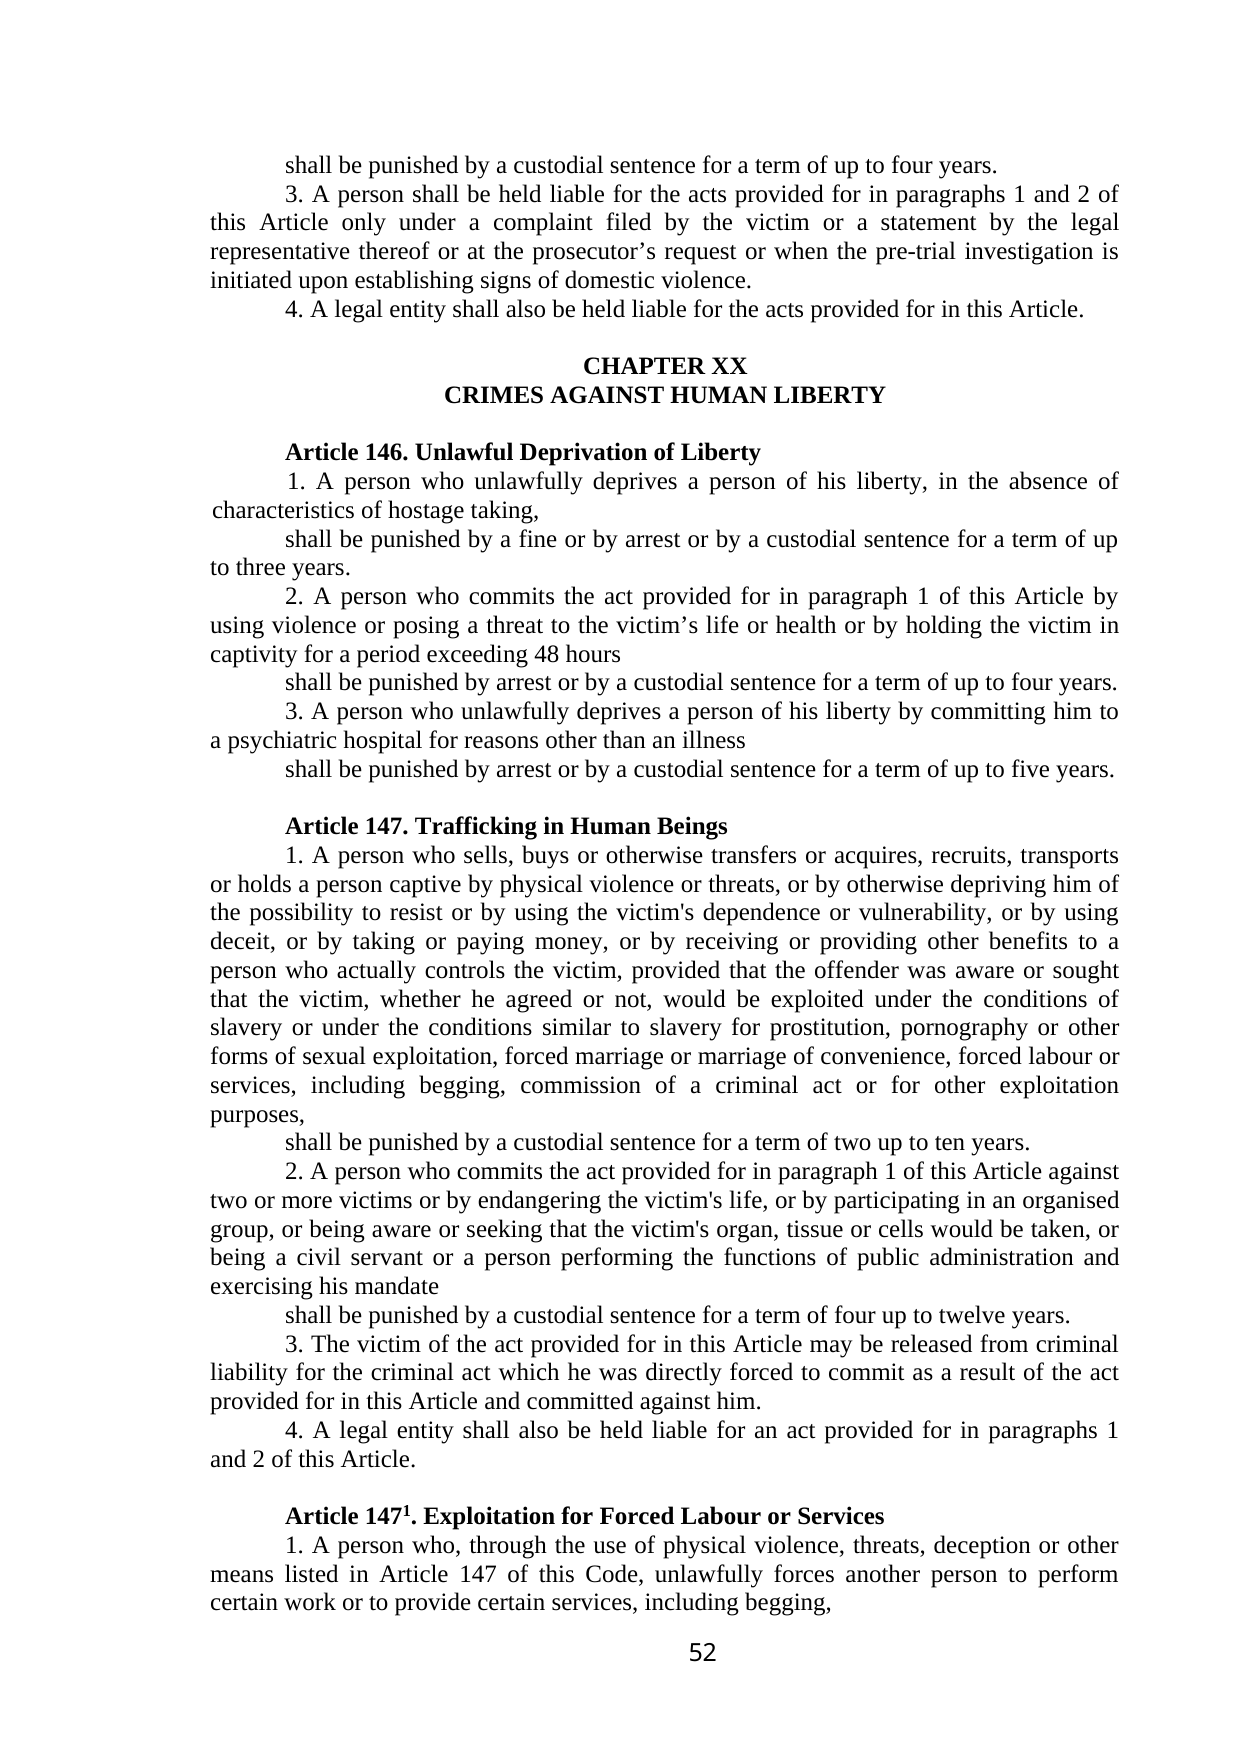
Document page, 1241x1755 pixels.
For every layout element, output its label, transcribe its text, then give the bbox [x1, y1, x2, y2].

text 2. A person who commits the act provided for in paragraph 1 of this Article against two or more victims or by endangering the victim's life, or by participating in an organised group, or being aware or seeking that the victim's organ, tissue or cells would be taken, or being a civil servant or a person performing the functions of public administration and exercising his mandate [210, 1156, 1120, 1300]
text Article 1471. Exploitation for Forced Labour or Services [210, 1501, 1120, 1530]
text 1. A person who, through the use of physical violence, threats, deception or other means listed in Article 147 of this Code, unlawfully forces another person to perform certain work or to provide certain services, including begging, [210, 1530, 1120, 1616]
text shall be punished by a custodial sentence for a term of up to four years. [210, 150, 1120, 179]
text 2. A person who commits the act provided for in paragraph 1 of this Article by using violence or posing a threat to the victim’s life or health or by holding the victim in captivity for a period exceeding 48 hours [210, 581, 1120, 667]
text 3. The victim of the act provided for in this Article may be released from criminal liability for the criminal act which he was directly forced to commit as a result of the act provided for in this Article and committed against him. [210, 1329, 1120, 1415]
text 4. A legal entity shall also be held liable for the acts provided for in this Article. [210, 294, 1120, 322]
text 1. A person who sells, buys or otherwise transfers or acquires, recruits, transports or holds a person captive by physical violence or threats, or by otherwise depriving him of the possibility to resist or by using the victim's dependence or vulnerability, or by using deceit, or by taking or paying money, or by receiving or providing other benefits to a person who actually controls the victim, provided that the offender was aware or sought that the victim, whether he agreed or not, would be exploited under the conditions of slavery or under the conditions similar to slavery for prostitution, pornography or other forms of sexual exploitation, forced marriage or marriage of convenience, forced labour or services, including begging, commission of a criminal act or for other exploitation purposes, [210, 840, 1120, 1127]
text Article 146. Unlawful Deprivation of Liberty [210, 437, 1120, 466]
text shall be punished by arrest or by a custodial sentence for a term of up to five years. [210, 754, 1120, 782]
text CRIMES AGAINST HUMAN LIBERTY [210, 380, 1120, 409]
text 3. A person who unlawfully deprives a person of his liberty by committing him to a psychiatric hospital for reasons other than an illness [210, 696, 1120, 754]
text shall be punished by a custodial sentence for a term of four up to twelve years. [210, 1300, 1120, 1329]
text 1. A person who unlawfully deprives a person of his liberty, in the absence of characteristics of hostage taking, [212, 466, 1120, 524]
text shall be punished by arrest or by a custodial sentence for a term of up to four years. [210, 667, 1120, 696]
text shall be punished by a custodial sentence for a term of two up to ten years. [210, 1127, 1120, 1156]
text Article 147. Trafficking in Human Beings [210, 811, 1120, 840]
text Chapter XX [210, 351, 1120, 380]
text 4. A legal entity shall also be held liable for an act provided for in paragraphs 1 and 2 of this Article. [210, 1415, 1120, 1472]
text shall be punished by a fine or by arrest or by a custodial sentence for a term of up to three years. [210, 524, 1120, 581]
text 3. A person shall be held liable for the acts provided for in paragraphs 1 and 2 of this Article only under a complaint filed by the victim or a statement by the legal representative thereof or at the prosecutor’s request or when the pre-trial investigation is initiated upon establishing signs of domestic violence. [210, 179, 1120, 294]
